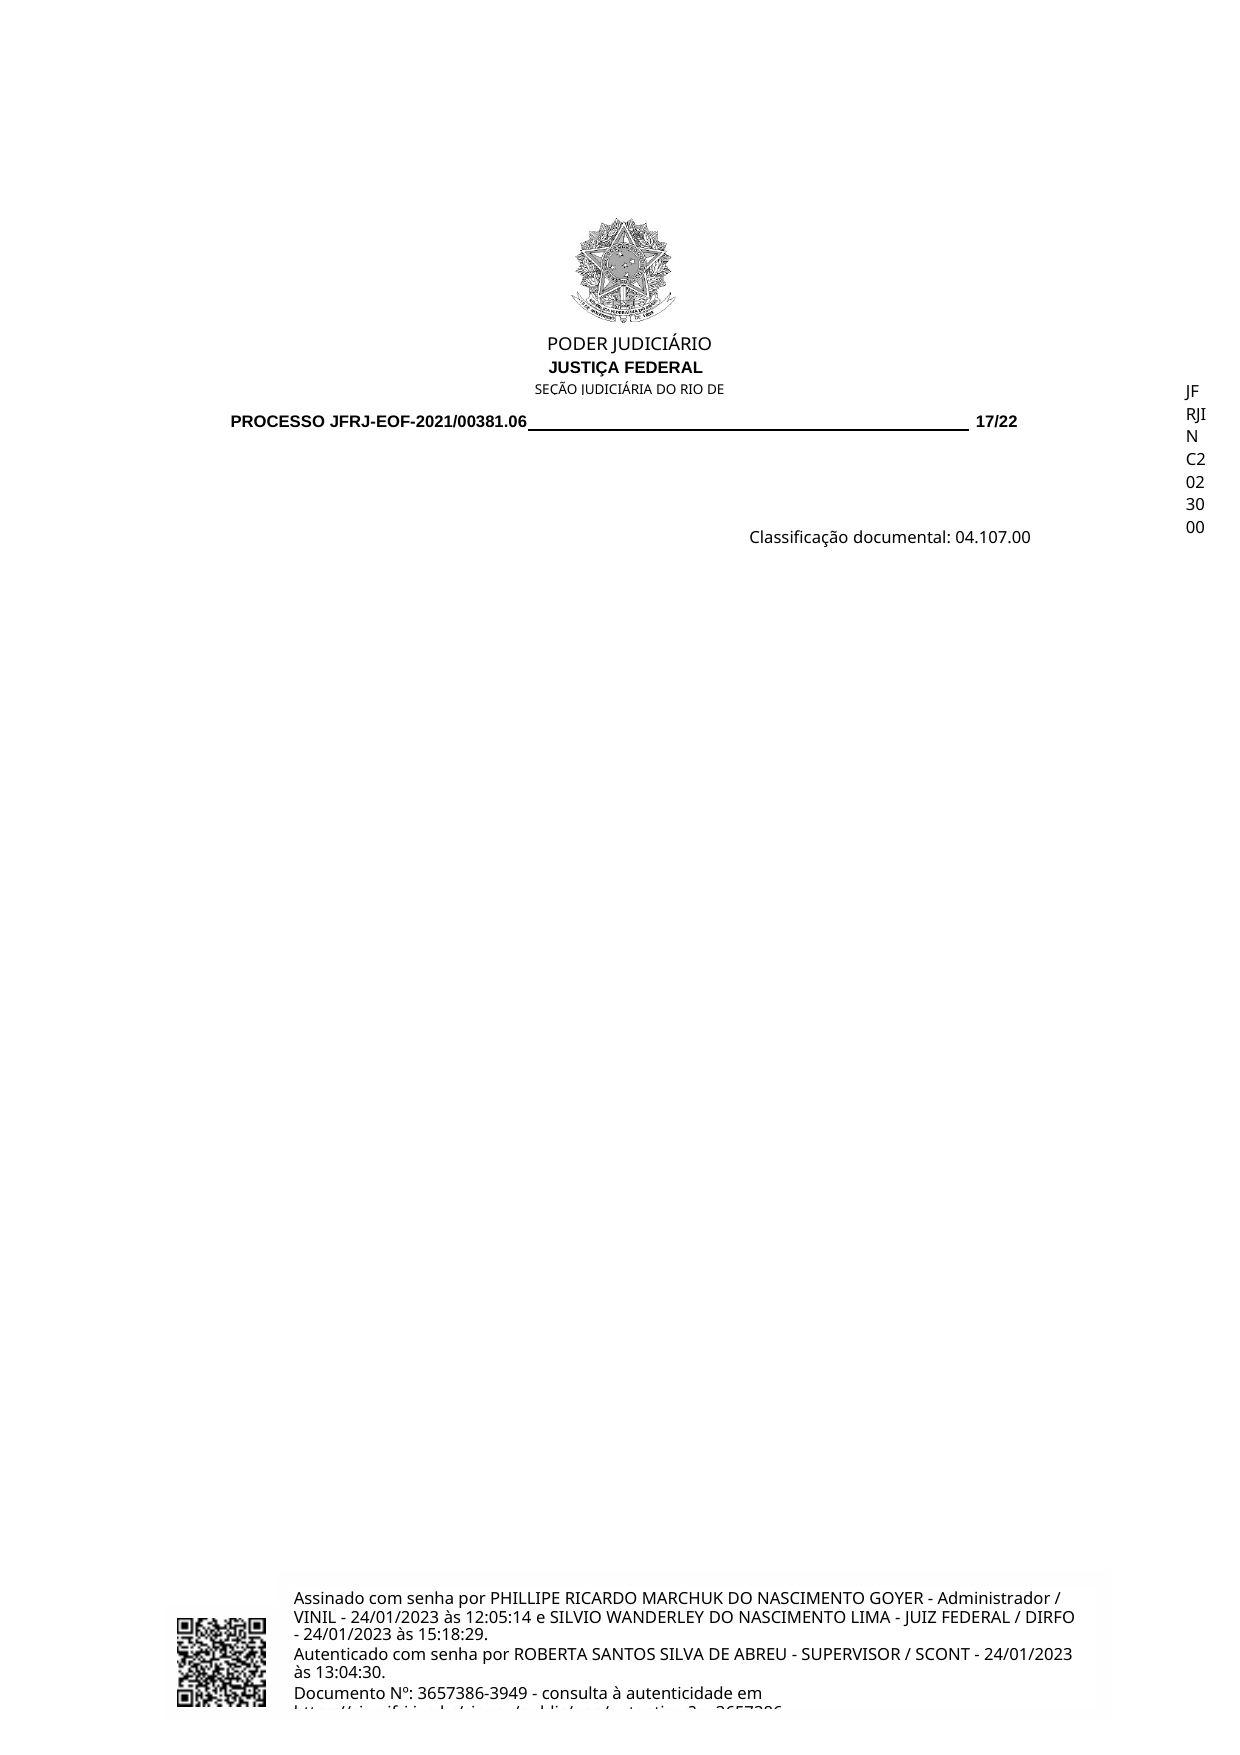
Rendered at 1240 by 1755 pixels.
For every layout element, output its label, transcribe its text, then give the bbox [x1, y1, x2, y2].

text Classificação documental: 04.107.00 [749, 378, 1227, 549]
text JFRJINC202300014 [1186, 379, 1206, 533]
